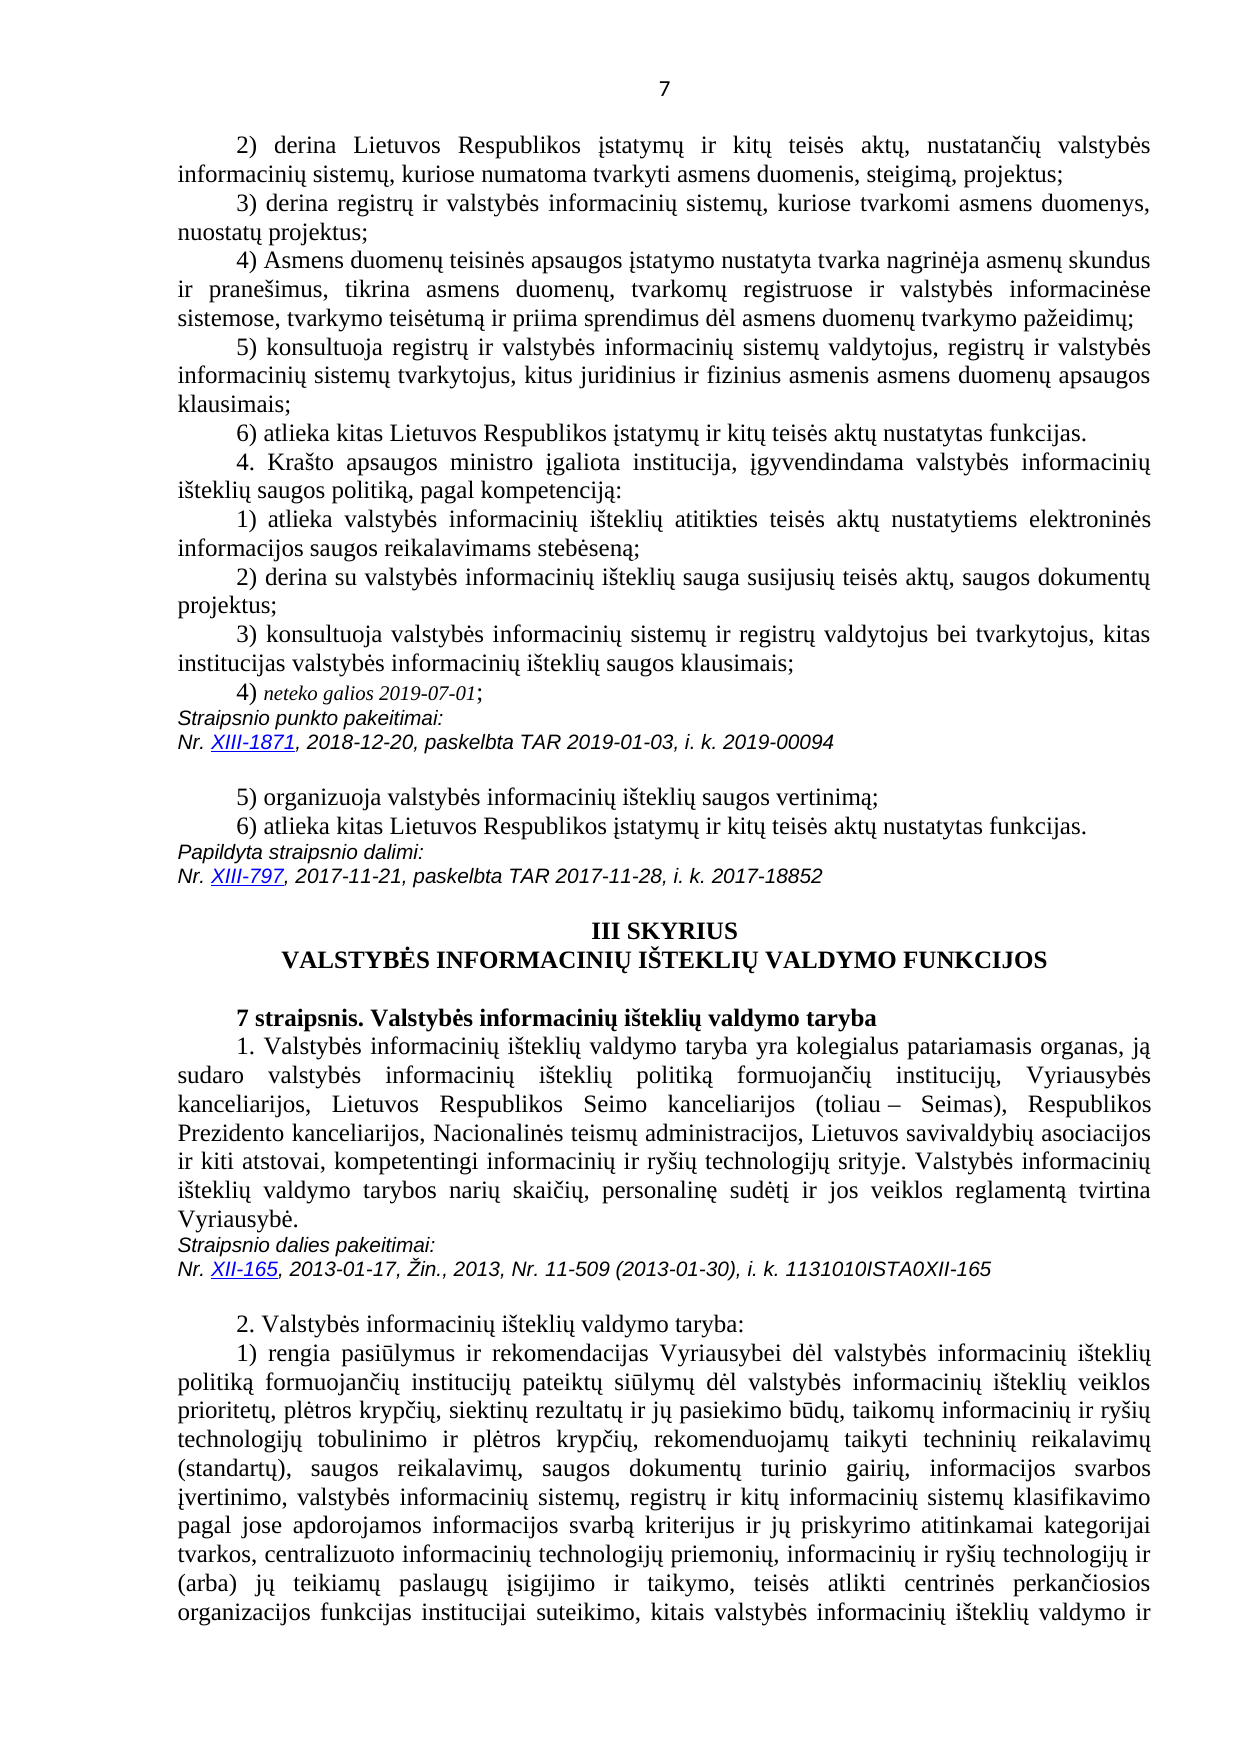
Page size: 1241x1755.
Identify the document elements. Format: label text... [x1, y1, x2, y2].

text 2. Valstybės informacinių išteklių valdymo taryba: [177, 1309, 1152, 1338]
text 5) organizuoja valstybės informacinių išteklių saugos vertinimą; [177, 782, 1152, 811]
text 3) derina registrų ir valstybės informacinių sistemų, kuriose tvarkomi asmens duomenys, nuostatų projektus; [177, 188, 1152, 246]
text 3) konsultuoja valstybės informacinių sistemų ir registrų valdytojus bei tvarkytojus, kitas institucijas valstybės informacinių išteklių saugos klausimais; [177, 619, 1152, 677]
text 1. Valstybės informacinių išteklių valdymo taryba yra kolegialus patariamasis organas, ją sudaro valstybės informacinių išteklių politiką formuojančių institucijų, Vyriausybės kanceliarijos, Lietuvos Respublikos Seimo kanceliarijos (toliau – Seimas), Respublikos Prezidento kanceliarijos, Nacionalinės teismų administracijos, Lietuvos savivaldybių asociacijos ir kiti atstovai, kompetentingi informacinių ir ryšių technologijų srityje. Valstybės informacinių išteklių valdymo tarybos narių skaičių, personalinę sudėtį ir jos veiklos reglamentą tvirtina Vyriausybė. [177, 1031, 1152, 1233]
text Nr. XIII-797, 2017-11-21, paskelbta TAR 2017-11-28, i. k. 2017-18852 [177, 864, 1152, 888]
text 2) derina su valstybės informacinių išteklių sauga susijusių teisės aktų, saugos dokumentų projektus; [177, 562, 1152, 619]
text VALSTYBĖS INFORMACINIŲ IŠTEKLIŲ VALDYMO FUNKCIJOS [177, 945, 1152, 974]
text 2) derina Lietuvos Respublikos įstatymų ir kitų teisės aktų, nustatančių valstybės informacinių sistemų, kuriose numatoma tvarkyti asmens duomenis, steigimą, projektus; [177, 131, 1152, 188]
text 1) atlieka valstybės informacinių išteklių atitikties teisės aktų nustatytiems elektroninės informacijos saugos reikalavimams stebėseną; [177, 504, 1152, 562]
text 6) atlieka kitas Lietuvos Respublikos įstatymų ir kitų teisės aktų nustatytas funkcijas. [177, 418, 1152, 447]
text Nr. XII-165, 2013-01-17, Žin., 2013, Nr. 11-509 (2013-01-30), i. k. 1131010ISTA0XII-165 [177, 1257, 1152, 1281]
text Nr. XIII-1871, 2018-12-20, paskelbta TAR 2019-01-03, i. k. 2019-00094 [177, 729, 1152, 753]
text 4) Asmens duomenų teisinės apsaugos įstatymo nustatyta tvarka nagrinėja asmenų skundus ir pranešimus, tikrina asmens duomenų, tvarkomų registruose ir valstybės informacinėse sistemose, tvarkymo teisėtumą ir priima sprendimus dėl asmens duomenų tvarkymo pažeidimų; [177, 246, 1152, 332]
text Straipsnio dalies pakeitimai: [177, 1233, 1152, 1257]
text III SKYRIUS [177, 916, 1152, 945]
text 1) rengia pasiūlymus ir rekomendacijas Vyriausybei dėl valstybės informacinių išteklių politiką formuojančių institucijų pateiktų siūlymų dėl valstybės informacinių išteklių veiklos prioritetų, plėtros krypčių, siektinų rezultatų ir jų pasiekimo būdų, taikomų informacinių ir ryšių technologijų tobulinimo ir plėtros krypčių, rekomenduojamų taikyti techninių reikalavimų (standartų), saugos reikalavimų, saugos dokumentų turinio gairių, informacijos svarbos įvertinimo, valstybės informacinių sistemų, registrų ir kitų informacinių sistemų klasifikavimo pagal jose apdorojamos informacijos svarbą kriterijus ir jų priskyrimo atitinkamai kategorijai tvarkos, centralizuoto informacinių technologijų priemonių, informacinių ir ryšių technologijų ir (arba) jų teikiamų paslaugų įsigijimo ir taikymo, teisės atlikti centrinės perkančiosios organizacijos funkcijas institucijai suteikimo, kitais valstybės informacinių išteklių valdymo ir [177, 1338, 1152, 1626]
text Papildyta straipsnio dalimi: [177, 840, 1152, 864]
text Straipsnio punkto pakeitimai: [177, 706, 1152, 729]
text 4. Krašto apsaugos ministro įgaliota institucija, įgyvendindama valstybės informacinių išteklių saugos politiką, pagal kompetenciją: [177, 447, 1152, 504]
text 6) atlieka kitas Lietuvos Respublikos įstatymų ir kitų teisės aktų nustatytas funkcijas. [177, 811, 1152, 840]
text 7 straipsnis. Valstybės informacinių išteklių valdymo taryba [177, 1003, 1152, 1031]
text 5) konsultuoja registrų ir valstybės informacinių sistemų valdytojus, registrų ir valstybės informacinių sistemų tvarkytojus, kitus juridinius ir fizinius asmenis asmens duomenų apsaugos klausimais; [177, 332, 1152, 418]
text 4) neteko galios 2019-07-01; [177, 677, 1152, 706]
